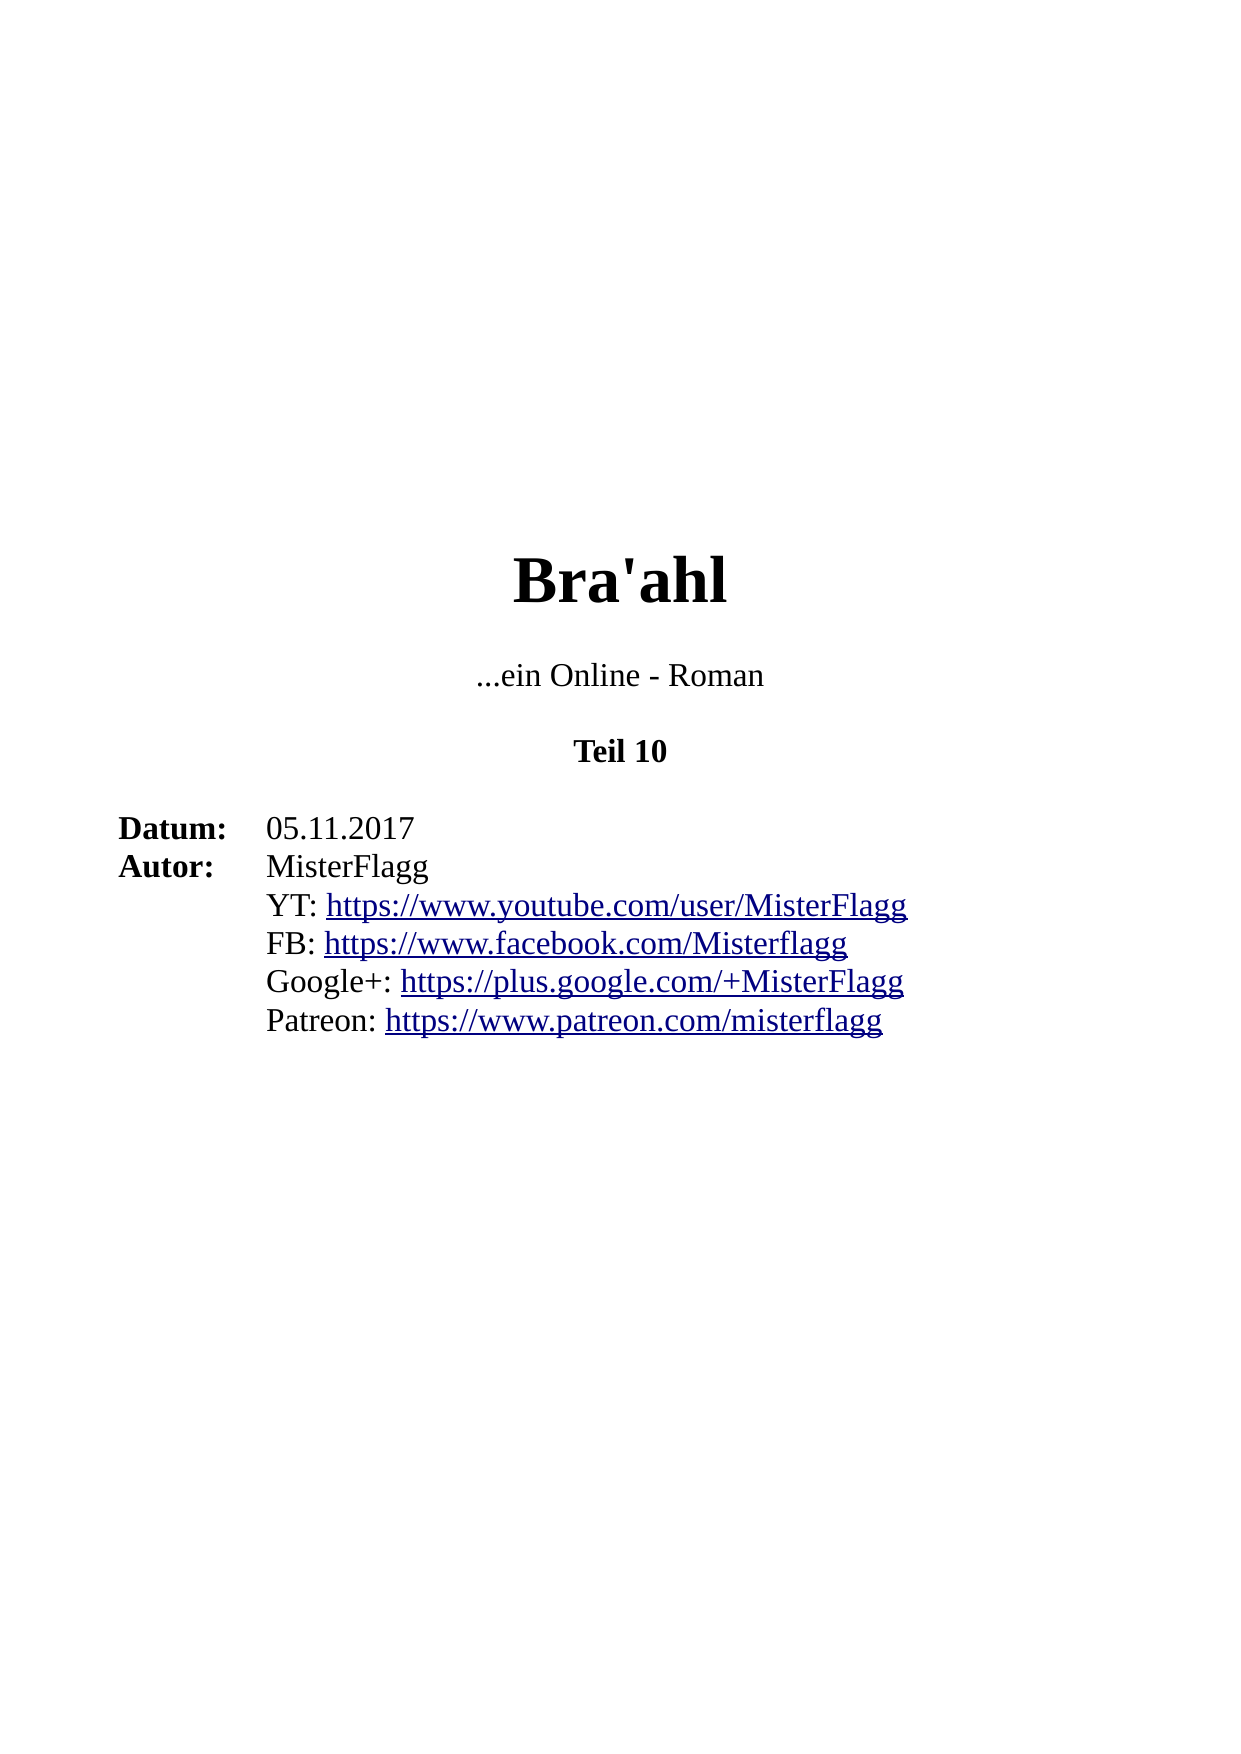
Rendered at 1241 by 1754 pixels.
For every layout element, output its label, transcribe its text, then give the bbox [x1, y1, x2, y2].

text ...ein Online - Roman [118, 655, 1122, 693]
text Bra'ahl [118, 540, 1122, 616]
text Teil 10 [118, 731, 1122, 770]
text Google+: https://plus.google.com/+MisterFlagg [118, 961, 1122, 1000]
text FB: https://www.facebook.com/Misterflagg [118, 923, 1122, 961]
text Datum: 05.11.2017 [118, 808, 1122, 846]
text YT: https://www.youtube.com/user/MisterFlagg [118, 885, 1122, 923]
text Patreon: https://www.patreon.com/misterflagg [118, 1000, 1122, 1038]
text Autor: MisterFlagg [118, 846, 1122, 885]
